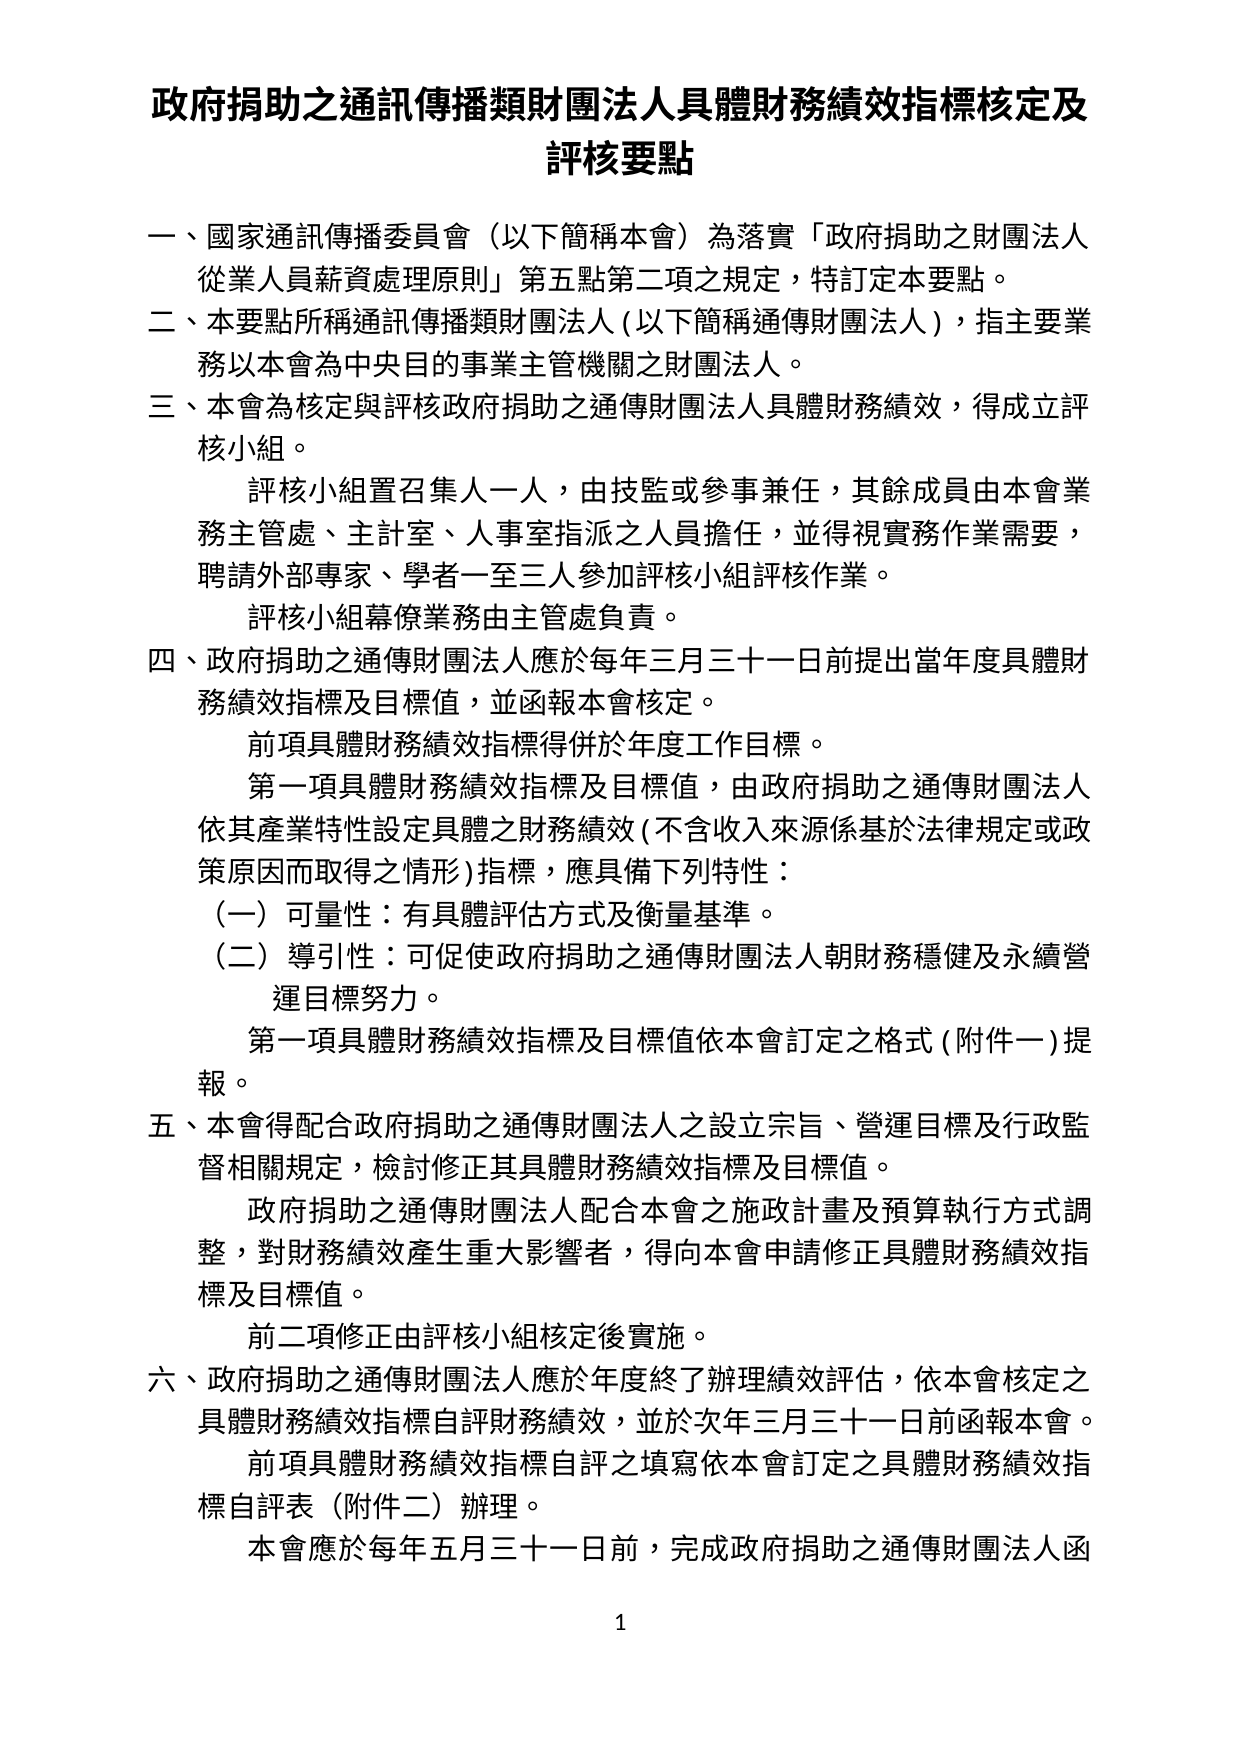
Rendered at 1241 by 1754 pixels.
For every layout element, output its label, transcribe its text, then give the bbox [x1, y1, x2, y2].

text 一、國家通訊傳播委員會（以下簡稱本會）為落實「政府捐助之財團法人從業人員薪資處理原則」第五點第二項之規定，特訂定本要點。 [148, 214, 1092, 299]
text 二、本要點所稱通訊傳播類財團法人(以下簡稱通傳財團法人)，指主要業務以本會為中央目的事業主管機關之財團法人。 [148, 299, 1092, 383]
text （二）導引性：可促使政府捐助之通傳財團法人朝財務穩健及永續營運目標努力。 [198, 933, 1092, 1018]
text 政府捐助之通傳財團法人配合本會之施政計畫及預算執行方式調整，對財務績效產生重大影響者，得向本會申請修正具體財務績效指標及目標值。 [198, 1187, 1092, 1314]
text 政府捐助之通訊傳播類財團法人具體財務績效指標核定及評核要點 [148, 75, 1092, 183]
text （一）可量性：有具體評估方式及衡量基準。 [198, 891, 1092, 933]
text 本會應於每年五月三十一日前，完成政府捐助之通傳財團法人函 [198, 1526, 1092, 1568]
text 五、本會得配合政府捐助之通傳財團法人之設立宗旨、營運目標及行政監督相關規定，檢討修正其具體財務績效指標及目標值。 [148, 1103, 1092, 1187]
text 評核小組置召集人一人，由技監或參事兼任，其餘成員由本會業務主管處、主計室、人事室指派之人員擔任，並得視實務作業需要，聘請外部專家、學者一至三人參加評核小組評核作業。 [198, 468, 1092, 595]
text 前項具體財務績效指標自評之填寫依本會訂定之具體財務績效指標自評表（附件二）辦理。 [198, 1441, 1092, 1526]
text 第一項具體財務績效指標及目標值，由政府捐助之通傳財團法人依其產業特性設定具體之財務績效(不含收入來源係基於法律規定或政策原因而取得之情形)指標，應具備下列特性： [198, 764, 1092, 891]
text 評核小組幕僚業務由主管處負責。 [198, 595, 1092, 637]
text 三、本會為核定與評核政府捐助之通傳財團法人具體財務績效，得成立評核小組。 [148, 383, 1092, 468]
text 四、政府捐助之通傳財團法人應於每年三月三十一日前提出當年度具體財務績效指標及目標值，並函報本會核定。 [148, 637, 1092, 722]
text 六、政府捐助之通傳財團法人應於年度終了辦理績效評估，依本會核定之具體財務績效指標自評財務績效，並於次年三月三十一日前函報本會。 [148, 1356, 1092, 1441]
text 前項具體財務績效指標得併於年度工作目標。 [198, 722, 1092, 764]
text 前二項修正由評核小組核定後實施。 [198, 1314, 1092, 1356]
text 第一項具體財務績效指標及目標值依本會訂定之格式(附件一)提報。 [198, 1018, 1092, 1103]
